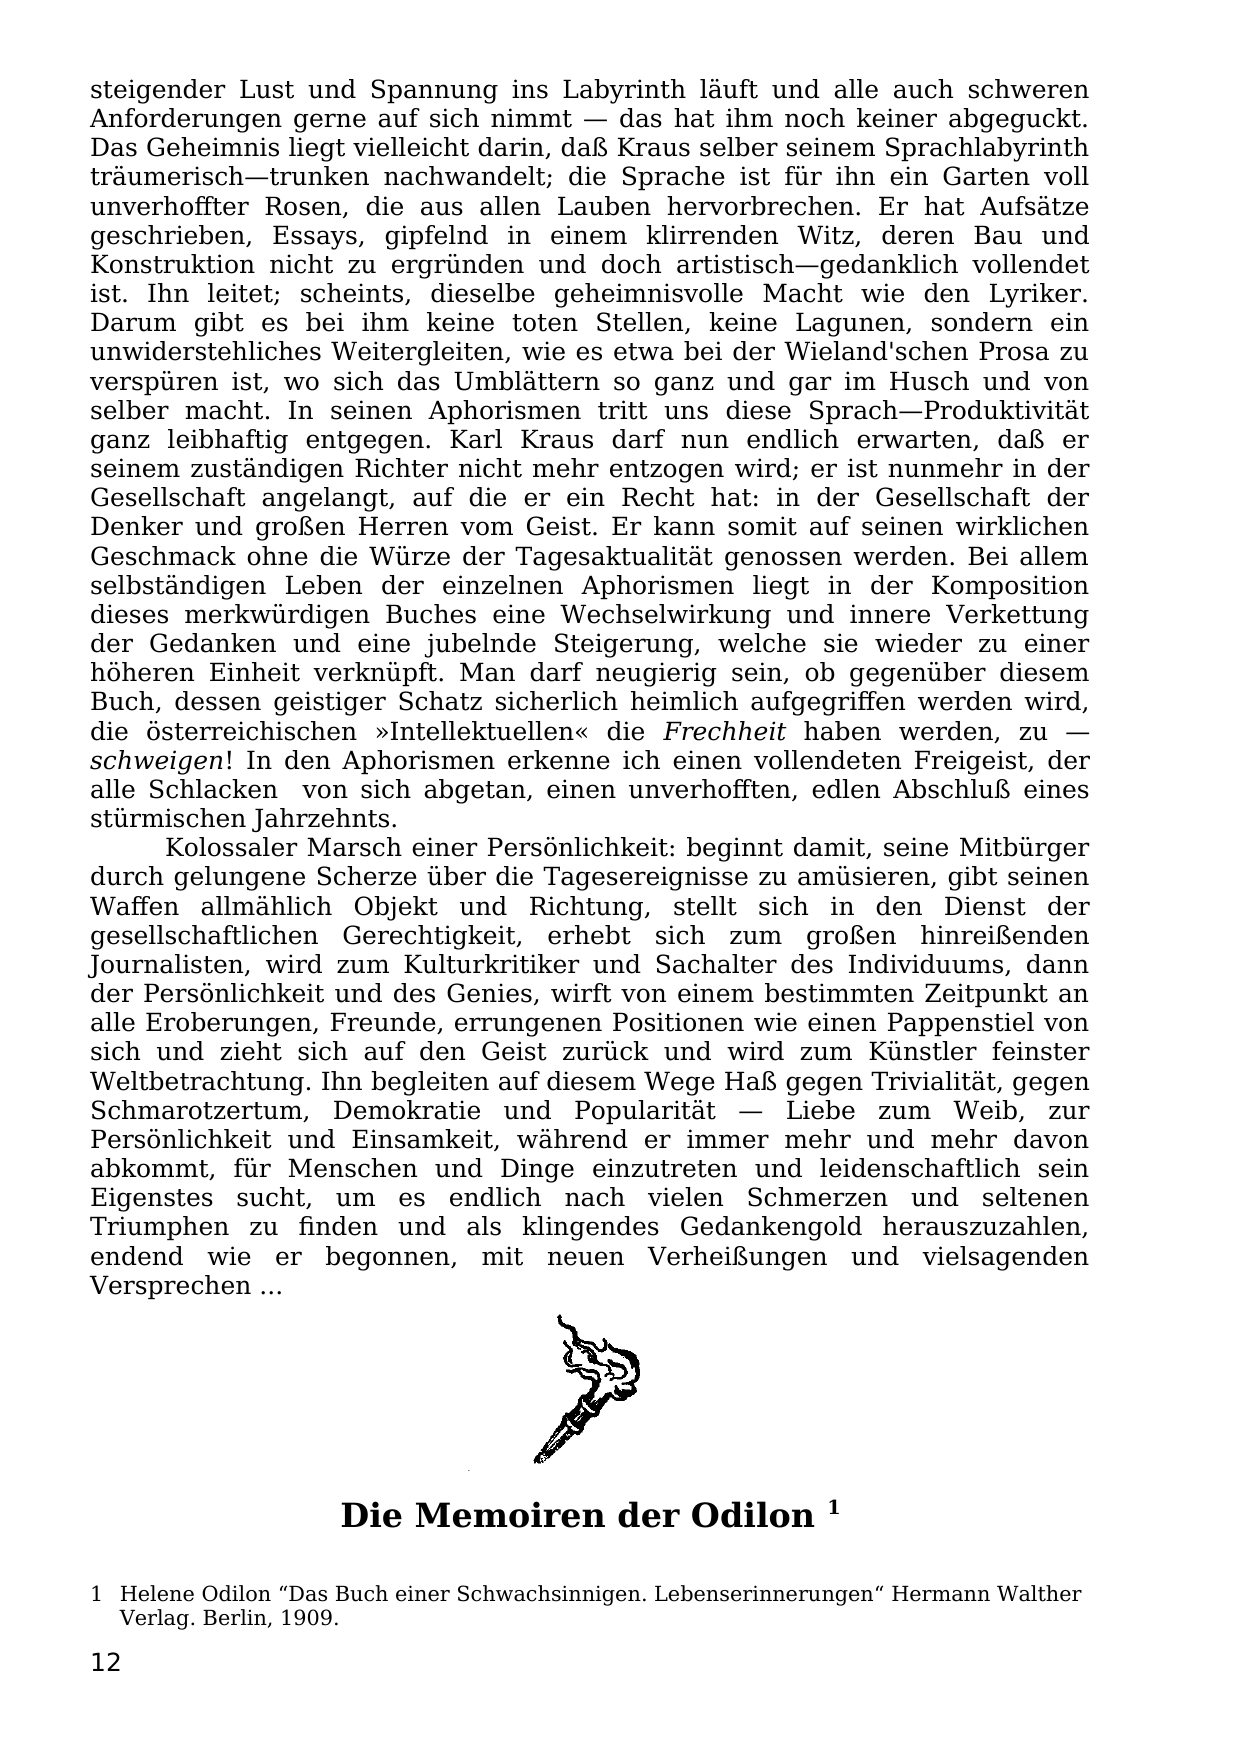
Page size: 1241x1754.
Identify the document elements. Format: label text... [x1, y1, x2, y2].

text Helene Odilon “Das Buch einer Schwachsinnigen. Lebenserinnerungen“ Hermann Walther Verlag. Berlin, 1909. [90, 1582, 1091, 1631]
text steigender Lust und Spannung ins Labyrinth läuft und alle auch schweren Anforderungen gerne auf sich nimmt — das hat ihm noch keiner abgeguckt. Das Geheimnis liegt vielleicht darin, daß Kraus selber seinem Sprachlabyrinth träumerisch—trunken nachwandelt; die Sprache ist für ihn ein Garten voll unverhoffter Rosen, die aus allen Lauben hervorbrechen. Er hat Aufsätze geschrieben, Essays, gipfelnd in einem klirrenden Witz, deren Bau und Konstruktion nicht zu ergründen und doch artistisch—gedanklich vollendet ist. Ihn leitet; scheints, dieselbe geheimnisvolle Macht wie den Lyriker. Darum gibt es bei ihm keine toten Stellen, keine Lagunen, sondern ein unwiderstehliches Weitergleiten, wie es etwa bei der Wieland'schen Prosa zu verspüren ist, wo sich das Umblättern so ganz und gar im Husch und von selber macht. In seinen Aphorismen tritt uns diese Sprach—Produktivität ganz leibhaftig entgegen. Karl Kraus darf nun endlich erwarten, daß er seinem zuständigen Richter nicht mehr entzogen wird; er ist nunmehr in der Gesellschaft angelangt, auf die er ein Recht hat: in der Gesellschaft der Denker und großen Herren vom Geist. Er kann somit auf seinen wirklichen Geschmack ohne die Würze der Tagesaktualität genossen werden. Bei allem selbständigen Leben der einzelnen Aphorismen liegt in der Komposition dieses merkwürdigen Buches eine Wechselwirkung und innere Verkettung der Gedanken und eine jubelnde Steigerung, welche sie wieder zu einer höheren Einheit verknüpft. Man darf neugierig sein, ob gegenüber diesem Buch, dessen geistiger Schatz sicherlich heimlich aufgegriffen werden wird, die österreichischen »Intellektuellen« die Frechheit haben werden, zu — schweigen! In den Aphorismen erkenne ich einen vollendeten Freigeist, der alle Schlacken von sich abgetan, einen unverhofften, edlen Abschluß eines stürmischen Jahrzehnts. [90, 75, 1091, 833]
picture [202, 1300, 978, 1491]
text Die Memoiren der Odilon [90, 1300, 1091, 1535]
text Kolossaler Marsch einer Persönlichkeit: beginnt damit, seine Mitbürger durch gelungene Scherze über die Tagesereignisse zu amüsieren, gibt seinen Waffen allmählich Objekt und Richtung, stellt sich in den Dienst der gesellschaftlichen Gerechtigkeit, erhebt sich zum großen hinreißenden Journalisten, wird zum Kulturkritiker und Sachalter des Individuums, dann der Persönlichkeit und des Genies, wirft von einem bestimmten Zeitpunkt an alle Eroberungen, Freunde, errungenen Positionen wie einen Pappenstiel von sich und zieht sich auf den Geist zurück und wird zum Künstler feinster Weltbetrachtung. Ihn begleiten auf diesem Wege Haß gegen Trivialität, gegen Schmarotzertum, Demokratie und Popularität — Liebe zum Weib, zur Persönlichkeit und Einsamkeit, während er immer mehr und mehr davon abkommt, für Menschen und Dinge einzutreten und leidenschaftlich sein Eigenstes sucht, um es endlich nach vielen Schmerzen und seltenen Triumphen zu finden und als klingendes Gedankengold herauszuzahlen, endend wie er begonnen, mit neuen Verheißungen und vielsagenden Versprechen ... [90, 833, 1091, 1300]
